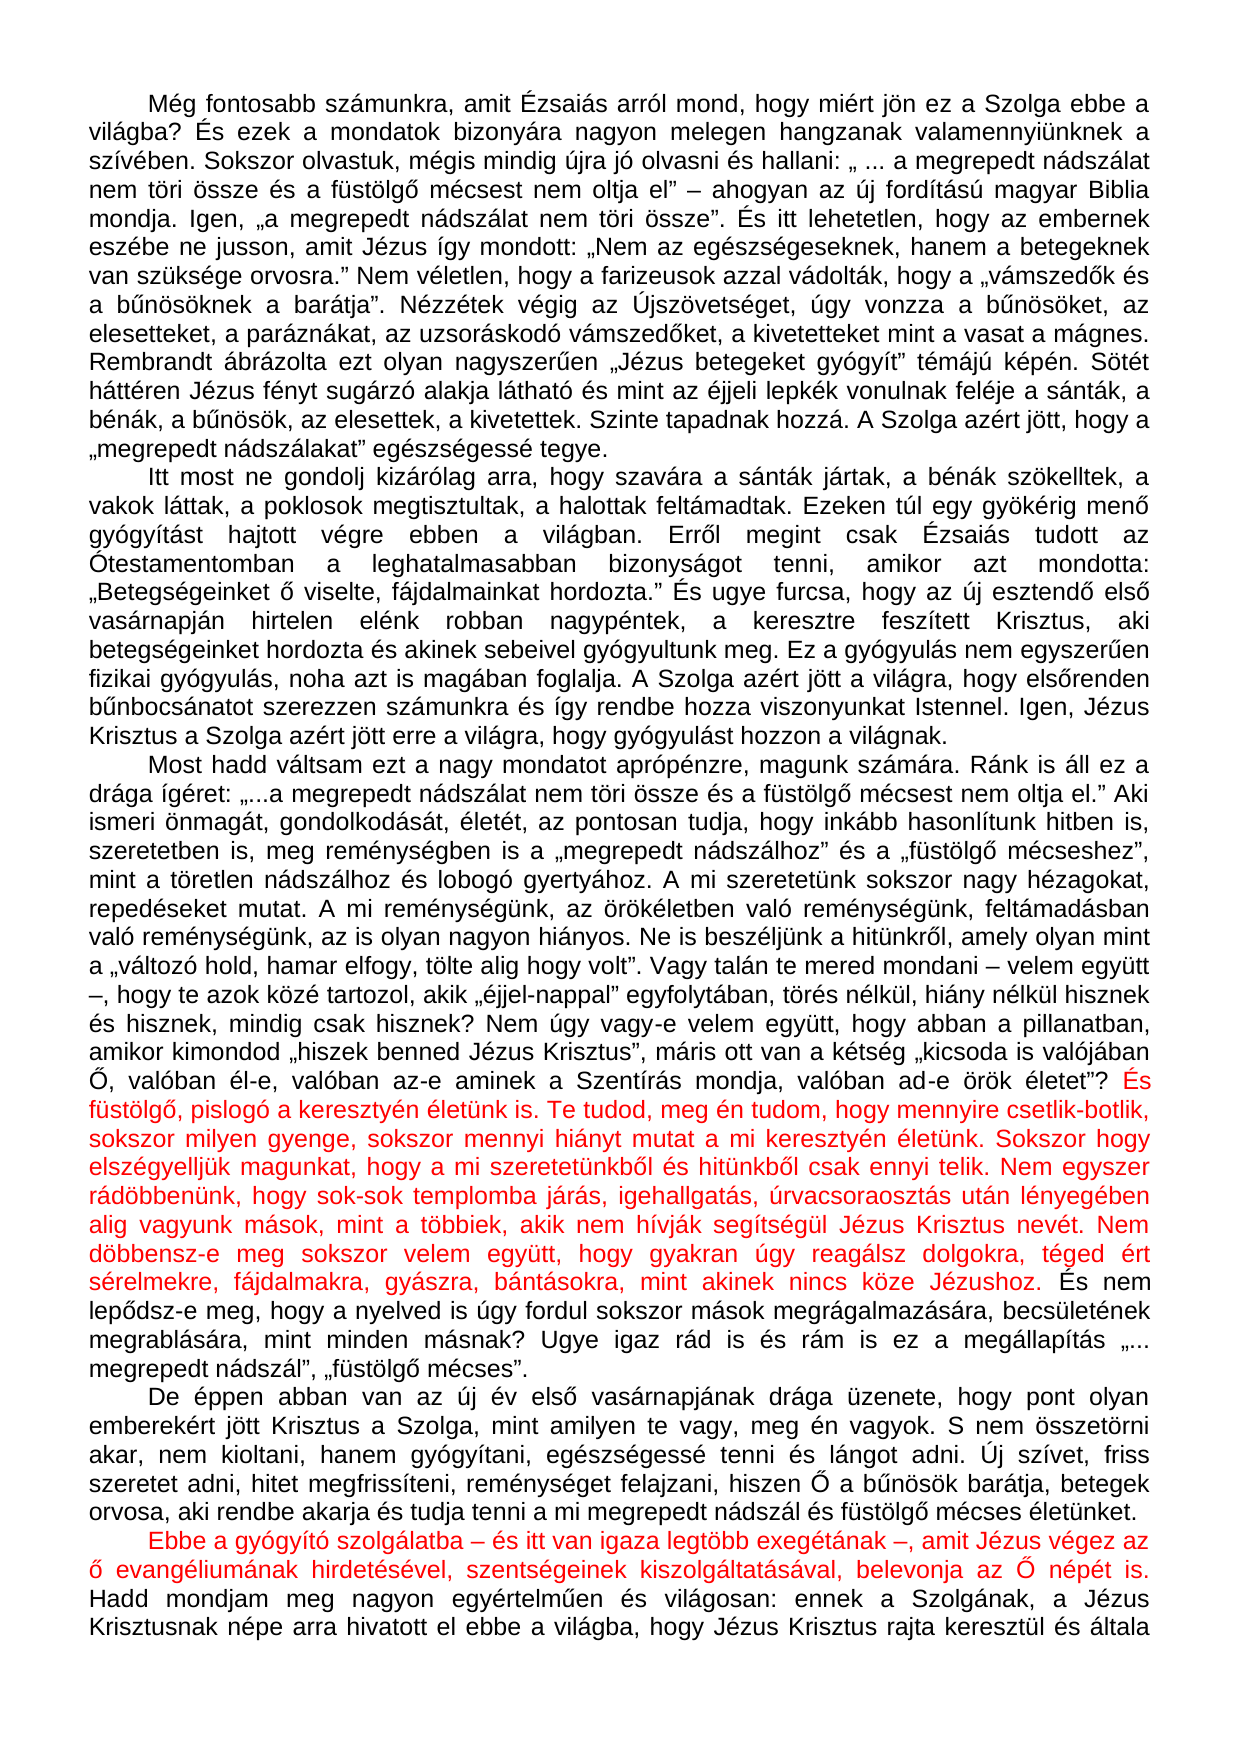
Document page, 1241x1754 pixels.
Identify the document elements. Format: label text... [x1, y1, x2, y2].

text Most hadd váltsam ezt a nagy mondatot aprópénzre, magunk számára. Ránk is áll ez a drága ígéret: „...a megrepedt nádszálat nem töri össze és a füstölgő mécsest nem oltja el.” Aki ismeri önmagát, gondolkodását, életét, az pontosan tudja, hogy inkább hasonlítunk hitben is, szeretetben is, meg reménységben is a „megrepedt nádszálhoz” és a „füstölgő mécseshez”, mint a töretlen nádszálhoz és lobogó gyertyához. A mi szeretetünk sokszor nagy hézagokat, repedéseket mutat. A mi reménységünk, az örökéletben való reménységünk, feltámadásban való reménységünk, az is olyan nagyon hiányos. Ne is beszéljünk a hitünkről, amely olyan mint a „változó hold, hamar elfogy, tölte alig hogy volt”. Vagy talán te mered mondani – velem együtt –, hogy te azok közé tartozol, akik „éjjel-nappal” egyfolytában, törés nélkül, hiány nélkül hisznek és hisznek, mindig csak hisznek? Nem úgy vagy‑e velem együtt, hogy abban a pillanatban, amikor kimondod „hiszek benned Jézus Krisztus”, máris ott van a kétség „kicsoda is valójában Ő, valóban él‑e, valóban az‑e aminek a Szentírás mondja, valóban ad‑e örök életet”? És füstölgő, pislogó a keresztyén életünk is. Te tudod, meg én tudom, hogy mennyire csetlik-botlik, sokszor milyen gyenge, sokszor mennyi hiányt mutat a mi keresztyén életünk. Sokszor hogy elszégyelljük magunkat, hogy a mi szeretetünkből és hitünkből csak ennyi telik. Nem egyszer rádöbbenünk, hogy sok-sok templomba járás, igehallgatás, úrvacsoraosztás után lényegében alig vagyunk mások, mint a többiek, akik nem hívják segítségül Jézus Krisztus nevét. Nem döbbensz‑e meg sokszor velem együtt, hogy gyakran úgy reagálsz dolgokra, téged ért sérelmekre, fájdalmakra, gyászra, bántásokra, mint akinek nincs köze Jézushoz. És nem lepődsz‑e meg, hogy a nyelved is úgy fordul sokszor mások megrágalmazására, becsületének megrablására, mint minden másnak? Ugye igaz rád is és rám is ez a megállapítás „... megrepedt nádszál”, „füstölgő mécses”. [88, 750, 1152, 1382]
text De éppen abban van az új év első vasárnapjának drága üzenete, hogy pont olyan emberekért jött Krisztus a Szolga, mint amilyen te vagy, meg én vagyok. S nem összetörni akar, nem kioltani, hanem gyógyítani, egészségessé tenni és lángot adni. Új szívet, friss szeretet adni, hitet megfrissíteni, reménységet felajzani, hiszen Ő a bűnösök barátja, betegek orvosa, aki rendbe akarja és tudja tenni a mi megrepedt nádszál és füstölgő mécses életünket. [88, 1382, 1152, 1526]
text Itt most ne gondolj kizárólag arra, hogy szavára a sánták jártak, a bénák szökelltek, a vakok láttak, a poklosok megtisztultak, a halottak feltámadtak. Ezeken túl egy gyökérig menő gyógyítást hajtott végre ebben a világban. Erről megint csak Ézsaiás tudott az Ótestamentomban a leghatalmasabban bizonyságot tenni, amikor azt mondotta: „Betegségeinket ő viselte, fájdalmainkat hordozta.” És ugye furcsa, hogy az új esztendő első vasárnapján hirtelen elénk robban nagypéntek, a keresztre feszített Krisztus, aki betegségeinket hordozta és akinek sebeivel gyógyultunk meg. Ez a gyógyulás nem egyszerűen fizikai gyógyulás, noha azt is magában foglalja. A Szolga azért jött a világra, hogy elsőrenden bűnbocsánatot szerezzen számunkra és így rendbe hozza viszonyunkat Istennel. Igen, Jézus Krisztus a Szolga azért jött erre a világra, hogy gyógyulást hozzon a világnak. [88, 462, 1152, 750]
text Ebbe a gyógyító szolgálatba – és itt van igaza legtöbb exegétának –, amit Jézus végez az ő evangéliumának hirdetésével, szentségeinek kiszolgáltatásával, belevonja az Ő népét is. Hadd mondjam meg nagyon egyértelműen és világosan: ennek a Szolgának, a Jézus Krisztusnak népe arra hivatott el ebbe a világba, hogy Jézus Krisztus rajta keresztül és általa [88, 1526, 1152, 1641]
text Még fontosabb számunkra, amit Ézsaiás arról mond, hogy miért jön ez a Szolga ebbe a világba? És ezek a mondatok bizonyára nagyon melegen hangzanak valamennyiünknek a szívében. Sokszor olvastuk, mégis mindig újra jó olvasni és hallani: „ ... a megrepedt nádszálat nem töri össze és a füstölgő mécsest nem oltja el” – ahogyan az új fordítású magyar Biblia mondja. Igen, „a megrepedt nádszálat nem töri össze”. És itt lehetetlen, hogy az embernek eszébe ne jusson, amit Jézus így mondott: „Nem az egészségeseknek, hanem a betegeknek van szüksége orvosra.” Nem véletlen, hogy a farizeusok azzal vádolták, hogy a „vámszedők és a bűnösöknek a barátja”. Nézzétek végig az Újszövetséget, úgy vonzza a bűnösöket, az elesetteket, a paráznákat, az uzsoráskodó vámszedőket, a kivetetteket mint a vasat a mágnes. Rembrandt ábrázolta ezt olyan nagyszerűen „Jézus betegeket gyógyít” témájú képén. Sötét háttéren Jézus fényt sugárzó alakja látható és mint az éjjeli lepkék vonulnak feléje a sánták, a bénák, a bűnösök, az elesettek, a kivetettek. Szinte tapadnak hozzá. A Szolga azért jött, hogy a „megrepedt nádszálakat” egészségessé tegye. [88, 88, 1152, 462]
